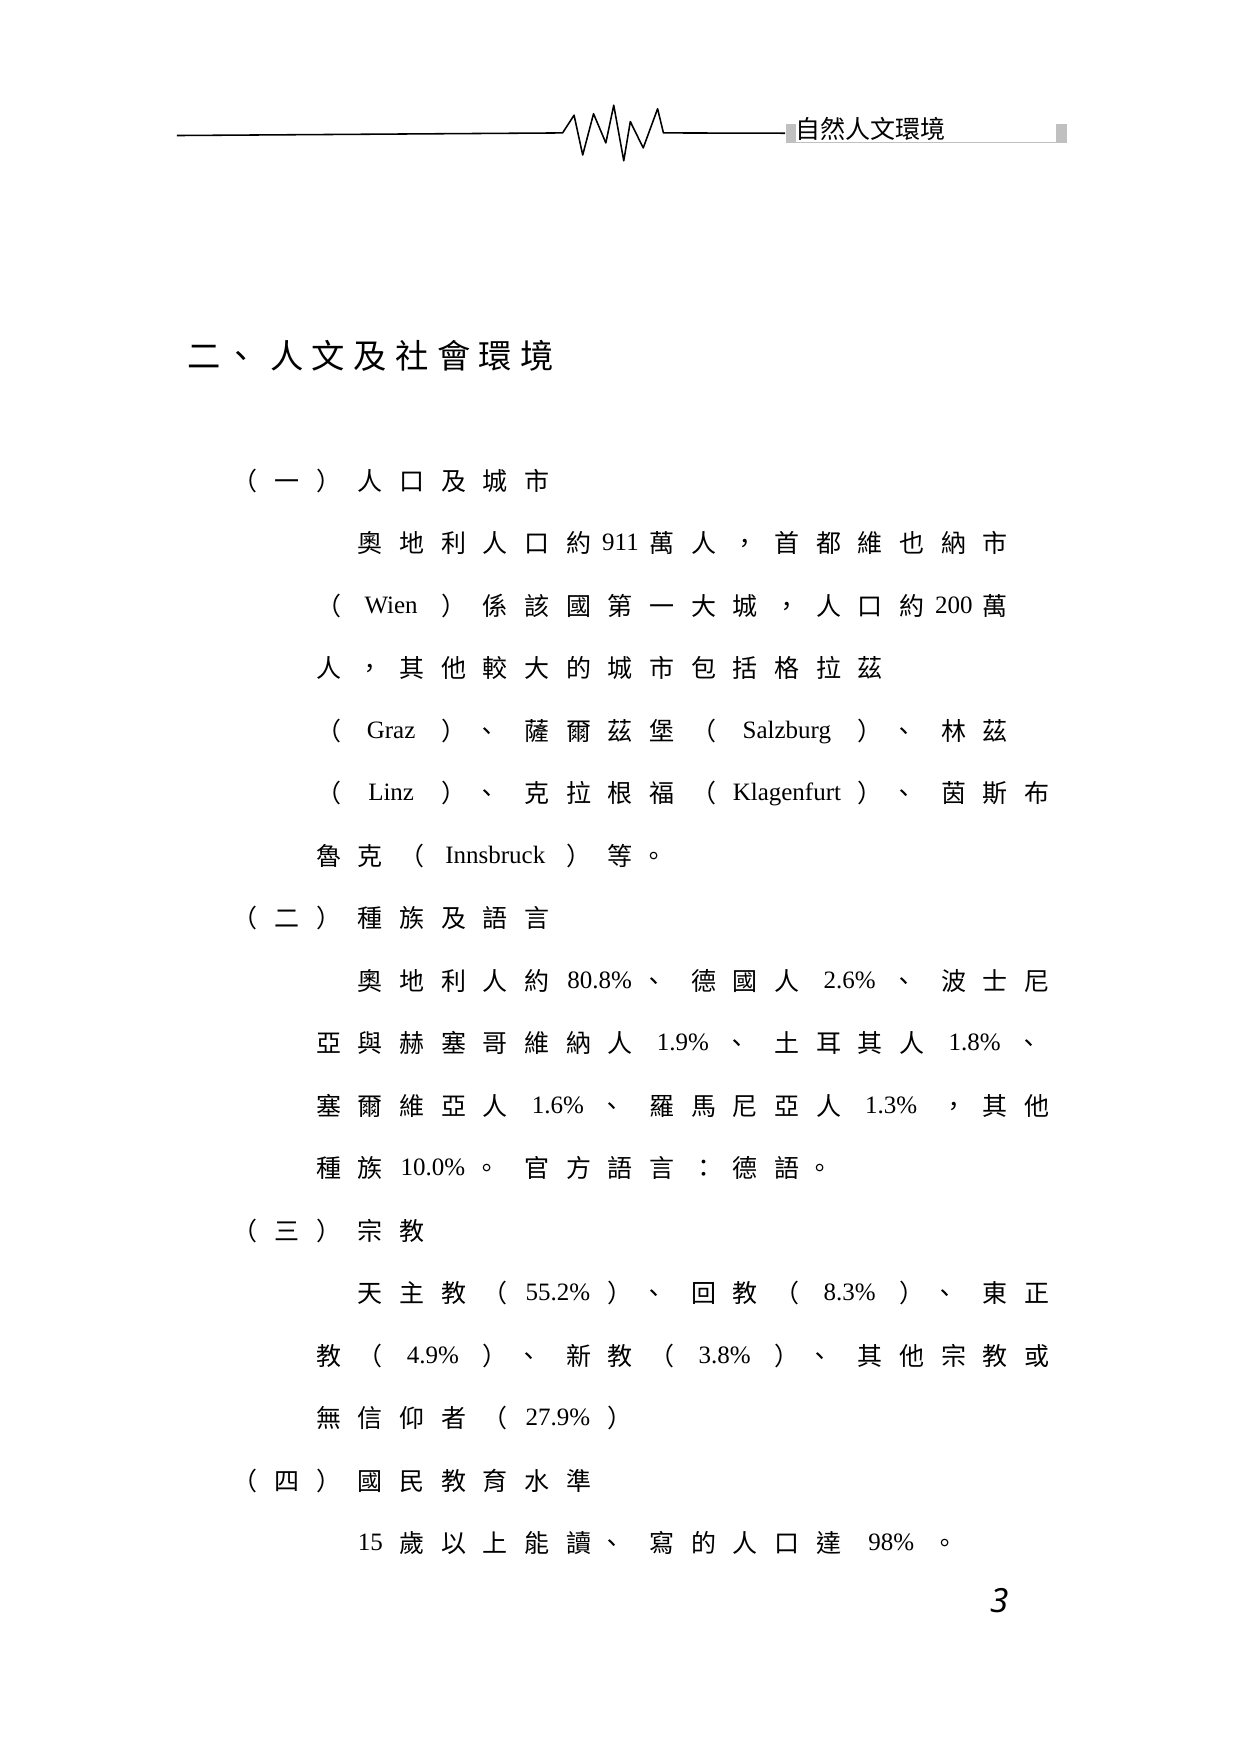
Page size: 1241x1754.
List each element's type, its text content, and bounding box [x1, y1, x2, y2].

text （一）人口及城市 [207, 438, 1058, 500]
text （二）種族及語言 [207, 875, 1058, 938]
text 天主教（55.2%）、回教（8.3%）、東正教（4.9%）、新教（3.8%）、其他宗教或無信仰者（27.9%） [281, 1250, 1058, 1438]
text 奧地利人約80.8%、德國人2.6%、波士尼亞與赫塞哥維納人1.9%、土耳其人1.8%、塞爾維亞人1.6%、羅馬尼亞人1.3%，其他種族10.0%。官方語言：德語。 [281, 938, 1058, 1188]
text （四）國民教育水準 [207, 1438, 1058, 1500]
text 奧地利人口約911萬人，首都維也納市（Wien）係該國第一大城，人口約200萬人，其他較大的城市包括格拉茲（Graz）、薩爾茲堡（Salzburg）、林茲（Linz）、克拉根福（Klagenfurt）、茵斯布魯克（Innsbruck）等。 [281, 500, 1058, 875]
text 15歲以上能讀、寫的人口達98%。 [281, 1500, 1058, 1563]
text 二、人文及社會環境 [183, 313, 1058, 375]
text （三）宗教 [207, 1188, 1058, 1250]
